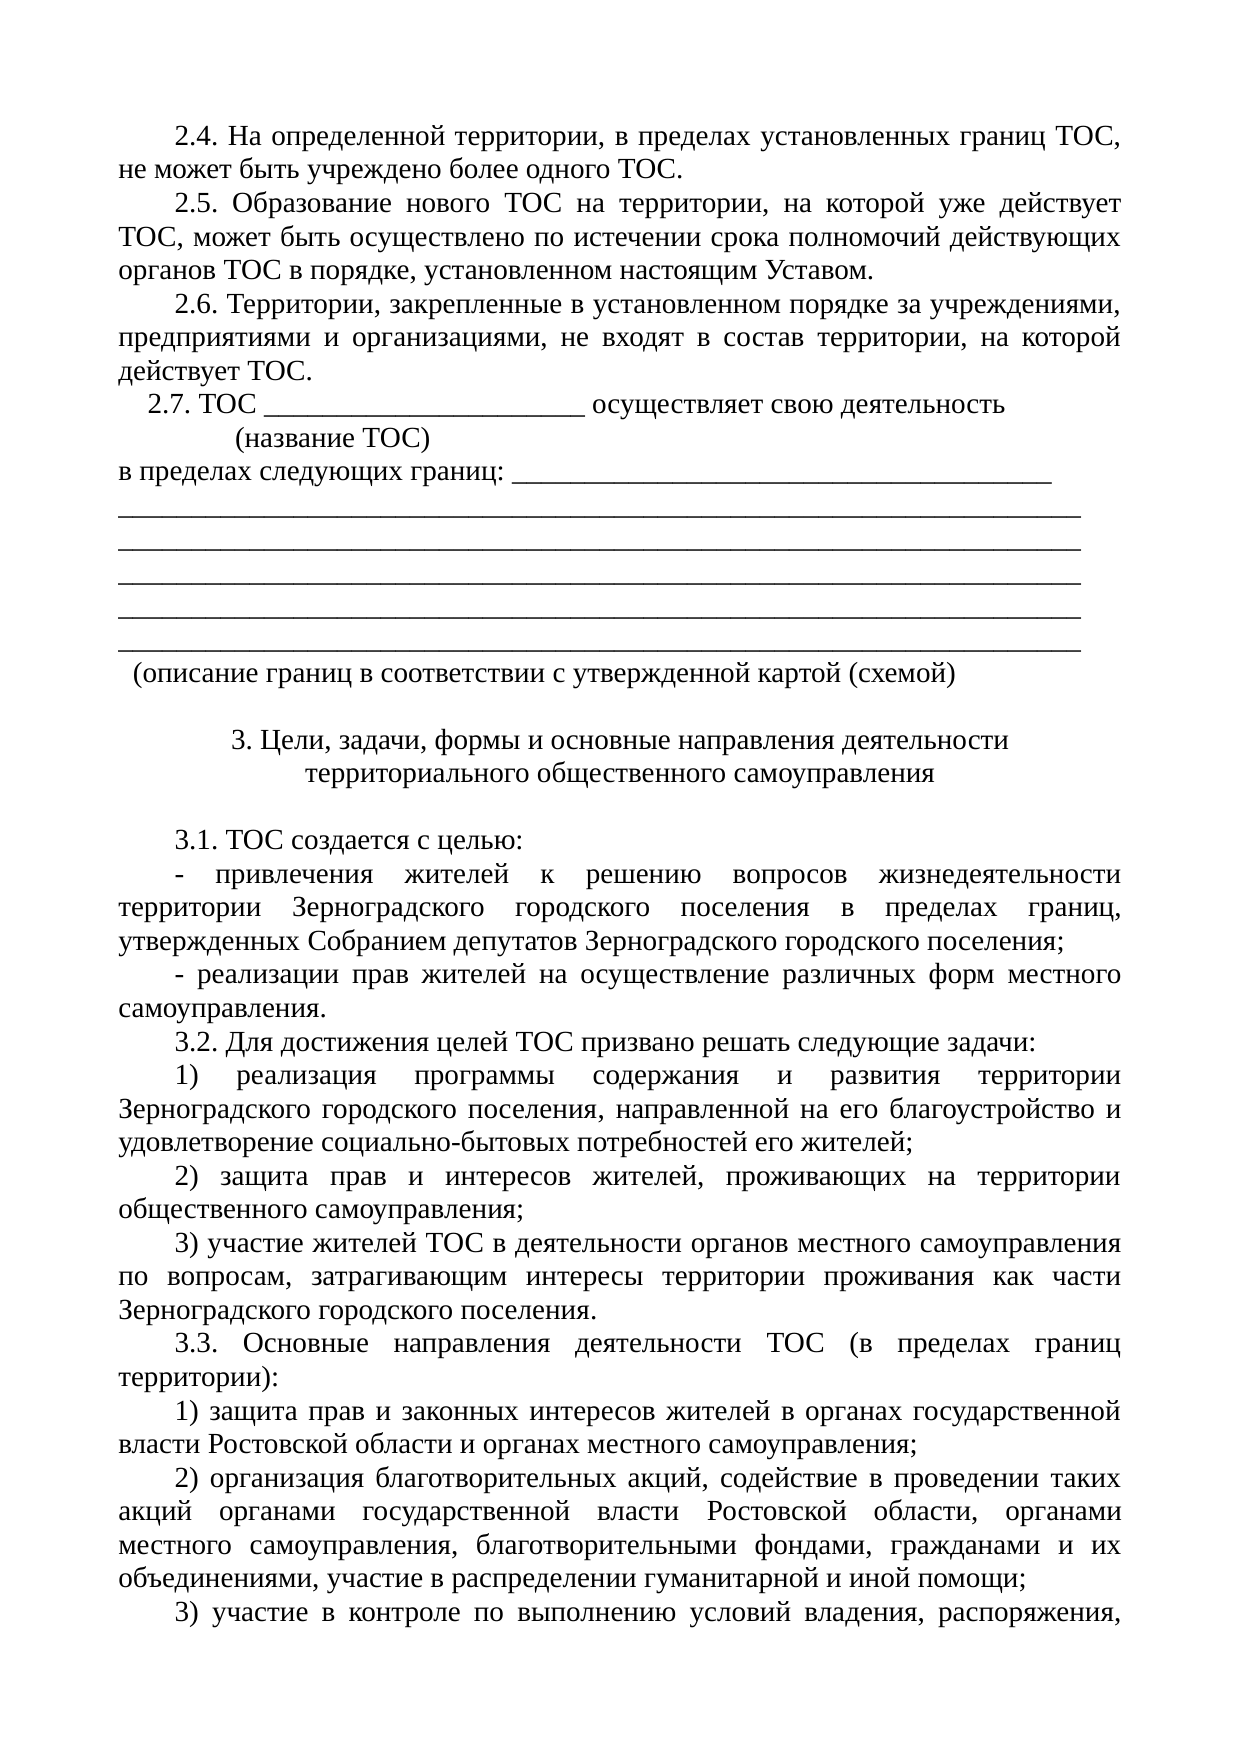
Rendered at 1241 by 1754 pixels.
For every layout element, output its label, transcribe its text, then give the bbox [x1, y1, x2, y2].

text 2.7. ТОС ______________________ осуществляет свою деятельность [118, 386, 1122, 420]
text 3) участие жителей ТОС в деятельности органов местного самоуправления по вопросам, затрагивающим интересы территории проживания как части Зерноградского городского поселения. [118, 1225, 1122, 1326]
text 2.6. Территории, закрепленные в установленном порядке за учреждениями, предприятиями и организациями, не входят в состав территории, на которой действует ТОС. [118, 286, 1122, 386]
text 3.1. ТОС создается с целью: [118, 822, 1122, 856]
text 2) организация благотворительных акций, содействие в проведении таких акций органами государственной власти Ростовской области, органами местного самоуправления, благотворительными фондами, гражданами и их объединениями, участие в распределении гуманитарной и иной помощи; [118, 1460, 1122, 1594]
text __________________________________________________________________ [118, 487, 1122, 521]
text 2.4. На определенной территории, в пределах установленных границ ТОС, не может быть учреждено более одного ТОС. [118, 118, 1122, 185]
text - реализации прав жителей на осуществление различных форм местного самоуправления. [118, 957, 1122, 1024]
text __________________________________________________________________ [118, 521, 1122, 554]
text в пределах следующих границ: _____________________________________ [118, 453, 1122, 487]
text 2.5. Образование нового ТОС на территории, на которой уже действует ТОС, может быть осуществлено по истечении срока полномочий действующих органов ТОС в порядке, установленном настоящим Уставом. [118, 185, 1122, 286]
text - привлечения жителей к решению вопросов жизнедеятельности территории Зерноградского городского поселения в пределах границ, утвержденных Собранием депутатов Зерноградского городского поселения; [118, 856, 1122, 957]
text __________________________________________________________________ [118, 554, 1122, 588]
text __________________________________________________________________ [118, 588, 1122, 621]
text территориального общественного самоуправления [118, 755, 1122, 789]
text __________________________________________________________________ [118, 621, 1122, 655]
text 1) защита прав и законных интересов жителей в органах государственной власти Ростовской области и органах местного самоуправления; [118, 1393, 1122, 1460]
text 3) участие в контроле по выполнению условий владения, распоряжения, [118, 1594, 1122, 1627]
text 1) реализация программы содержания и развития территории Зерноградского городского поселения, направленной на его благоустройство и удовлетворение социально-бытовых потребностей его жителей; [118, 1057, 1122, 1158]
text 2) защита прав и интересов жителей, проживающих на территории общественного самоуправления; [118, 1158, 1122, 1225]
text 3.2. Для достижения целей ТОС призвано решать следующие задачи: [118, 1024, 1122, 1057]
text 3.3. Основные направления деятельности ТОС (в пределах границ территории): [118, 1326, 1122, 1393]
text (описание границ в соответствии с утвержденной картой (схемой) [118, 655, 1122, 688]
text 3. Цели, задачи, формы и основные направления деятельности [118, 722, 1122, 755]
text (название ТОС) [118, 420, 1122, 453]
